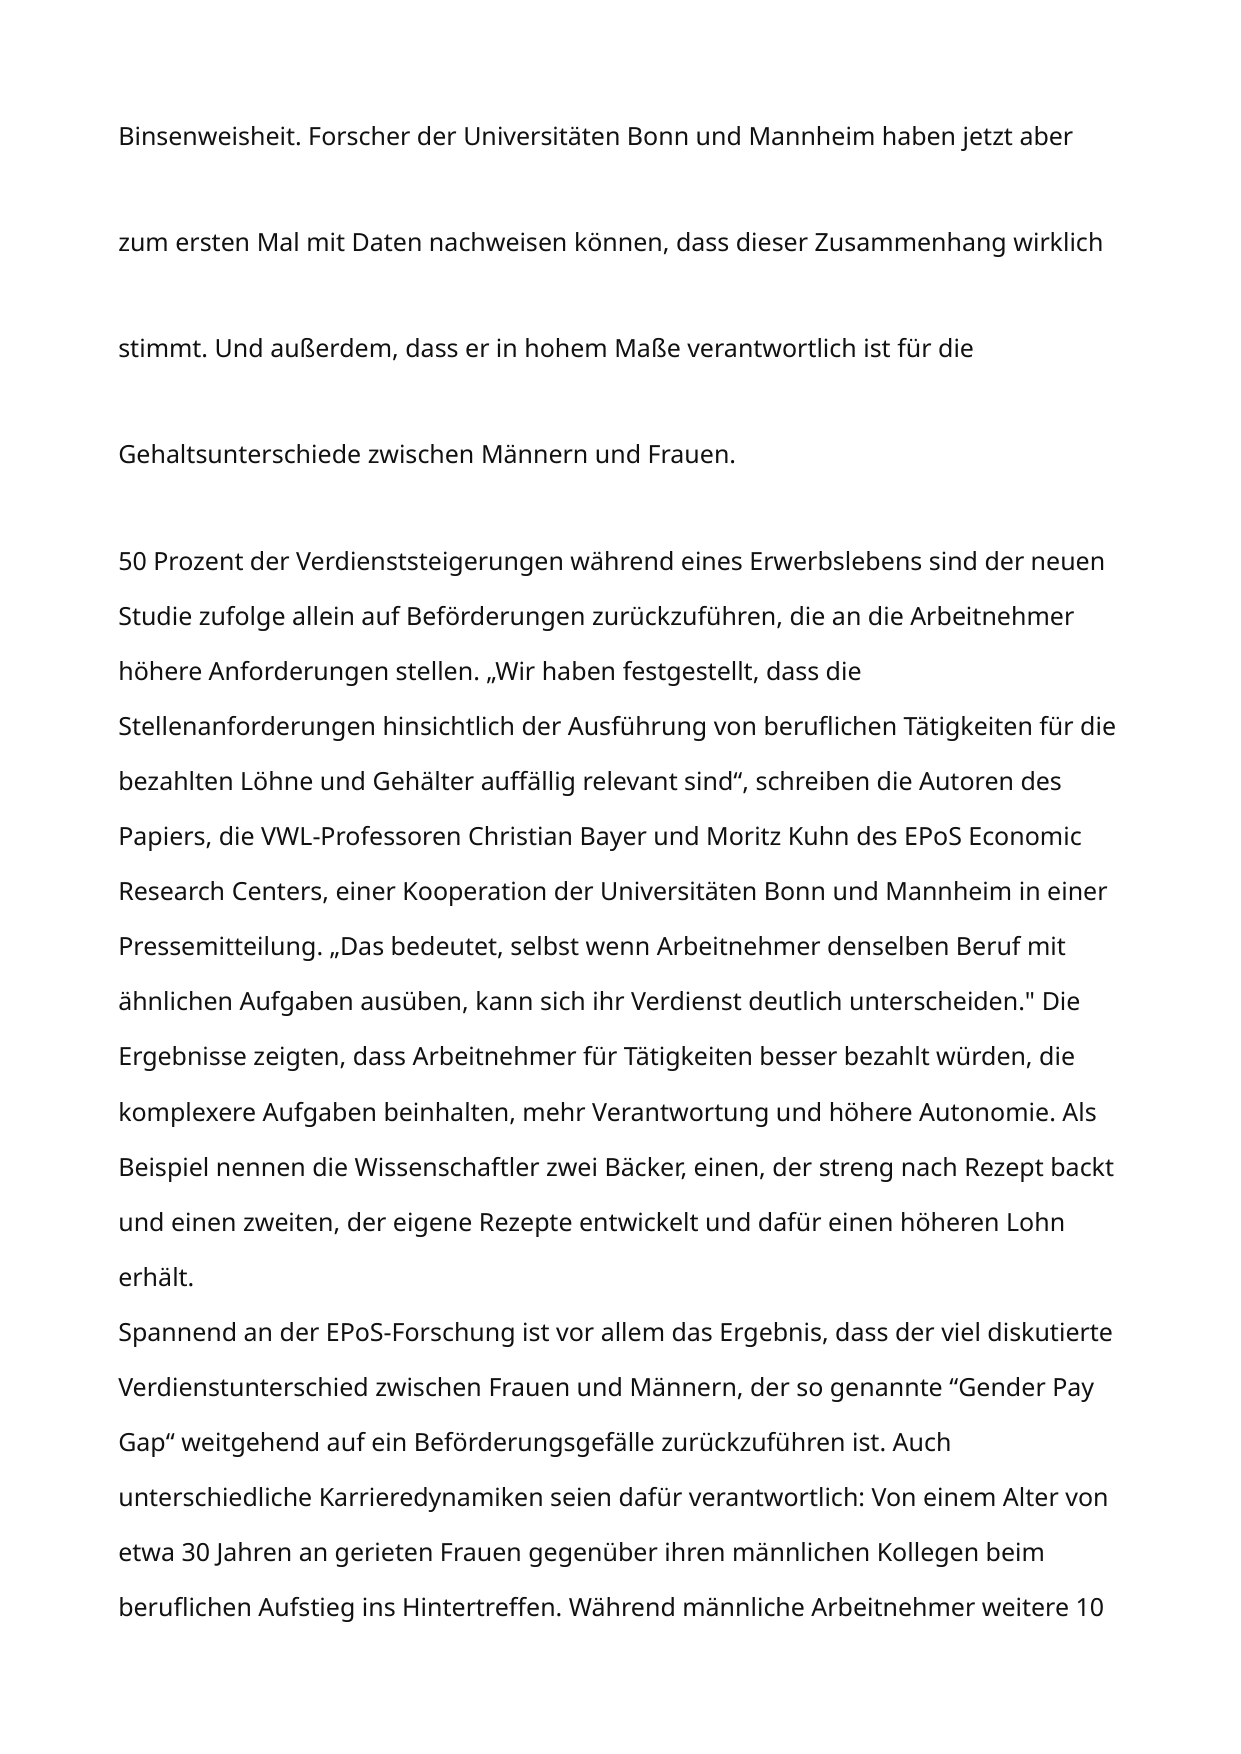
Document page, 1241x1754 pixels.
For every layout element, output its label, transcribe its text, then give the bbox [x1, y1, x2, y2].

text 50 Prozent der Verdienststeigerungen während eines Erwerbslebens sind der neuen Studie zufolge allein auf Beförderungen zurückzuführen, die an die Arbeitnehmer höhere Anforderungen stellen. „Wir haben festgestellt, dass die Stellenanforderungen hinsichtlich der Ausführung von beruflichen Tätigkeiten für die bezahlten Löhne und Gehälter auffällig relevant sind“, schreiben die Autoren des Papiers, die VWL-Professoren Christian Bayer und Moritz Kuhn des EPoS Economic Research Centers, einer Kooperation der Universitäten Bonn und Mannheim in einer Pressemitteilung. „Das bedeutet, selbst wenn Arbeitnehmer denselben Beruf mit ähnlichen Aufgaben ausüben, kann sich ihr Verdienst deutlich unterscheiden." Die Ergebnisse zeigten, dass Arbeitnehmer für Tätigkeiten besser bezahlt würden, die komplexere Aufgaben beinhalten, mehr Verantwortung und höhere Autonomie. Als Beispiel nennen die Wissenschaftler zwei Bäcker, einen, der streng nach Rezept backt und einen zweiten, der eigene Rezepte entwickelt und dafür einen höheren Lohn erhält. [118, 543, 1122, 1293]
text Binsenweisheit. Forscher der Universitäten Bonn und Mannheim haben jetzt aber zum ersten Mal mit Daten nachweisen können, dass dieser Zusammenhang wirklich stimmt. Und außerdem, dass er in hohem Maße verantwortlich ist für die Gehaltsunterschiede zwischen Männern und Frauen. [118, 118, 1122, 471]
text Spannend an der EPoS-Forschung ist vor allem das Ergebnis, dass der viel diskutierte Verdienstunterschied zwischen Frauen und Männern, der so genannte “Gender Pay Gap“ weitgehend auf ein Beförderungsgefälle zurückzuführen ist. Auch unterschiedliche Karrieredynamiken seien dafür verantwortlich: Von einem Alter von etwa 30 Jahren an gerieten Frauen gegenüber ihren männlichen Kollegen beim beruflichen Aufstieg ins Hintertreffen. Während männliche Arbeitnehmer weitere 10 [118, 1314, 1122, 1624]
